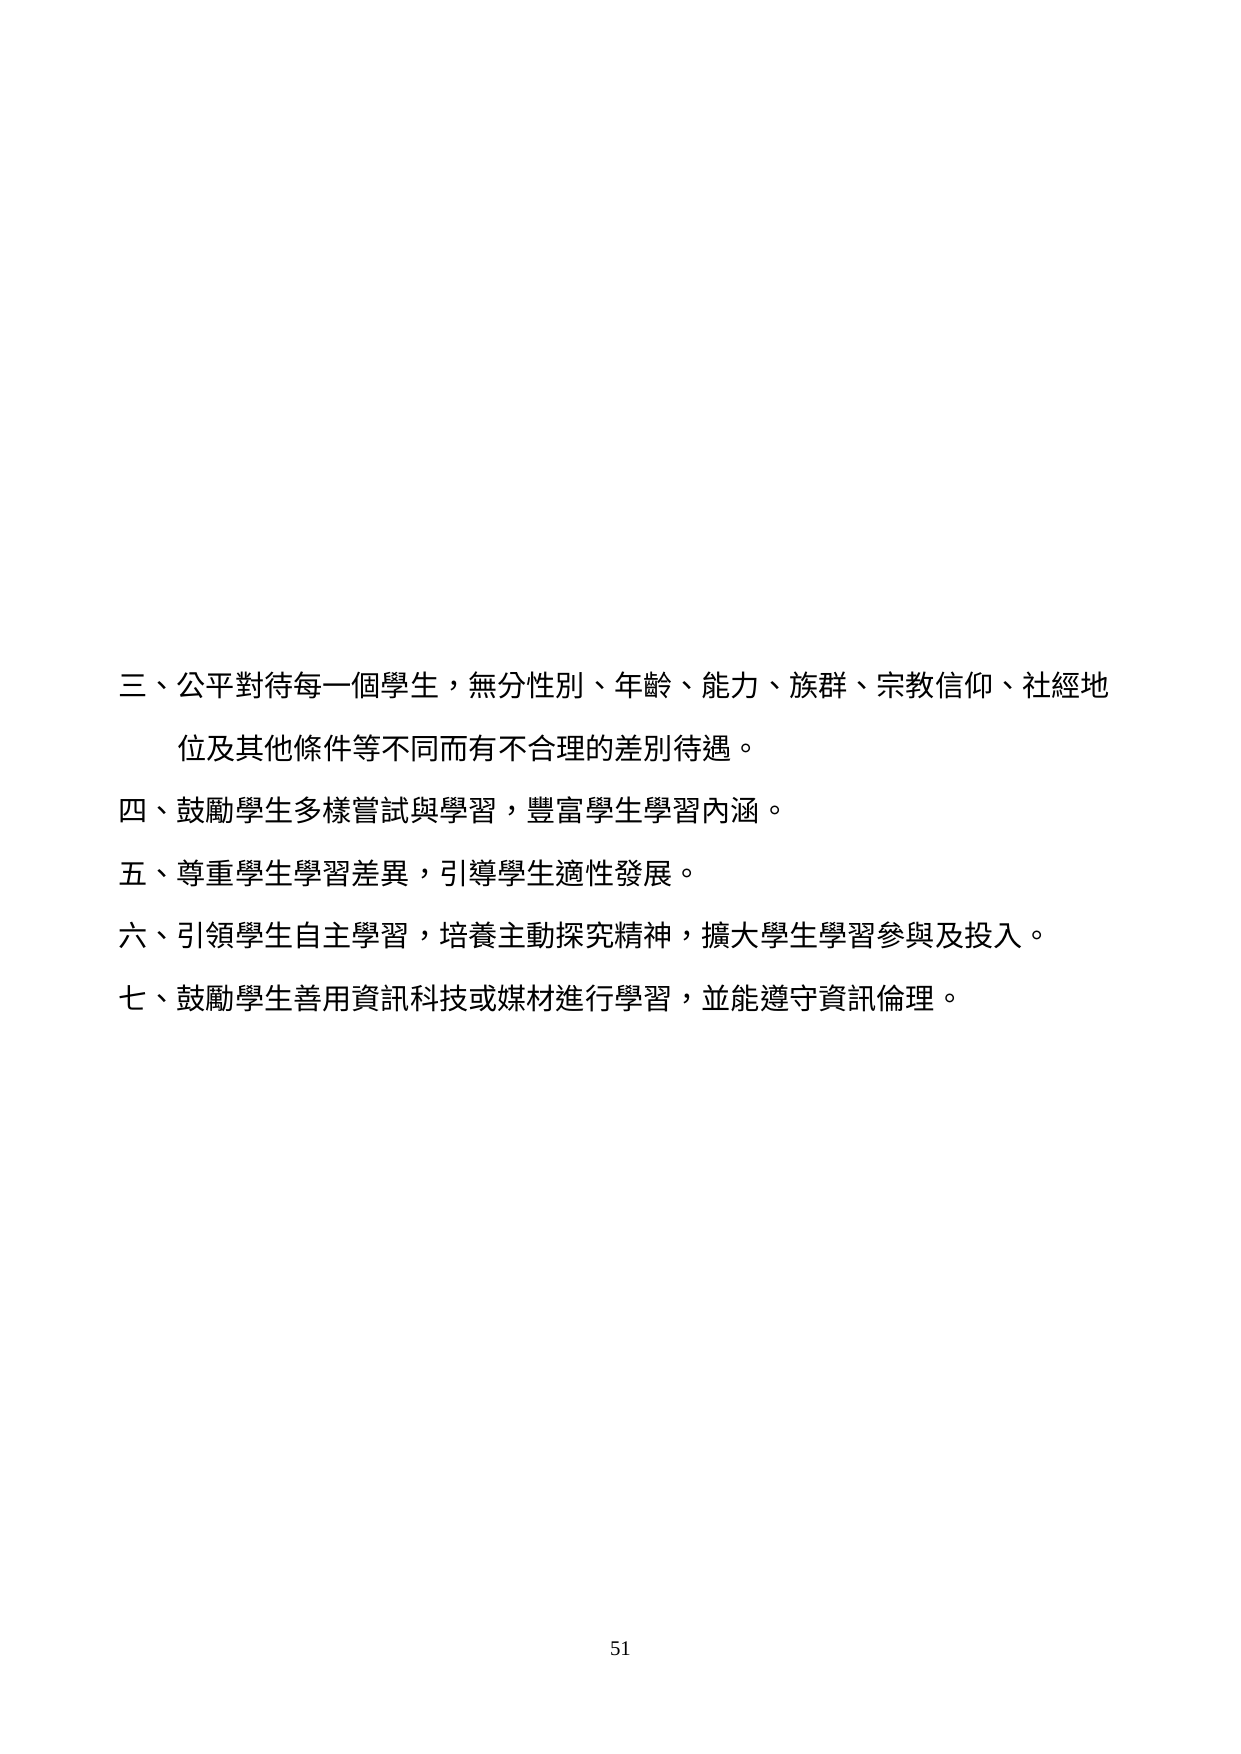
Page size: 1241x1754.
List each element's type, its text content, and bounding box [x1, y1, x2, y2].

text 七、鼓勵學生善用資訊科技或媒材進行學習，並能遵守資訊倫理。 [118, 955, 1122, 1017]
text 六、引領學生自主學習，培養主動探究精神，擴大學生學習參與及投入。 [118, 892, 1122, 955]
text 四、鼓勵學生多樣嘗試與學習，豐富學生學習內涵。 [118, 767, 1122, 830]
text 五、尊重學生學習差異，引導學生適性發展。 [118, 830, 1122, 892]
text 三、公平對待每一個學生，無分性別、年齡、能力、族群、宗教信仰、社經地位及其他條件等不同而有不合理的差別待遇。 [118, 642, 1122, 767]
